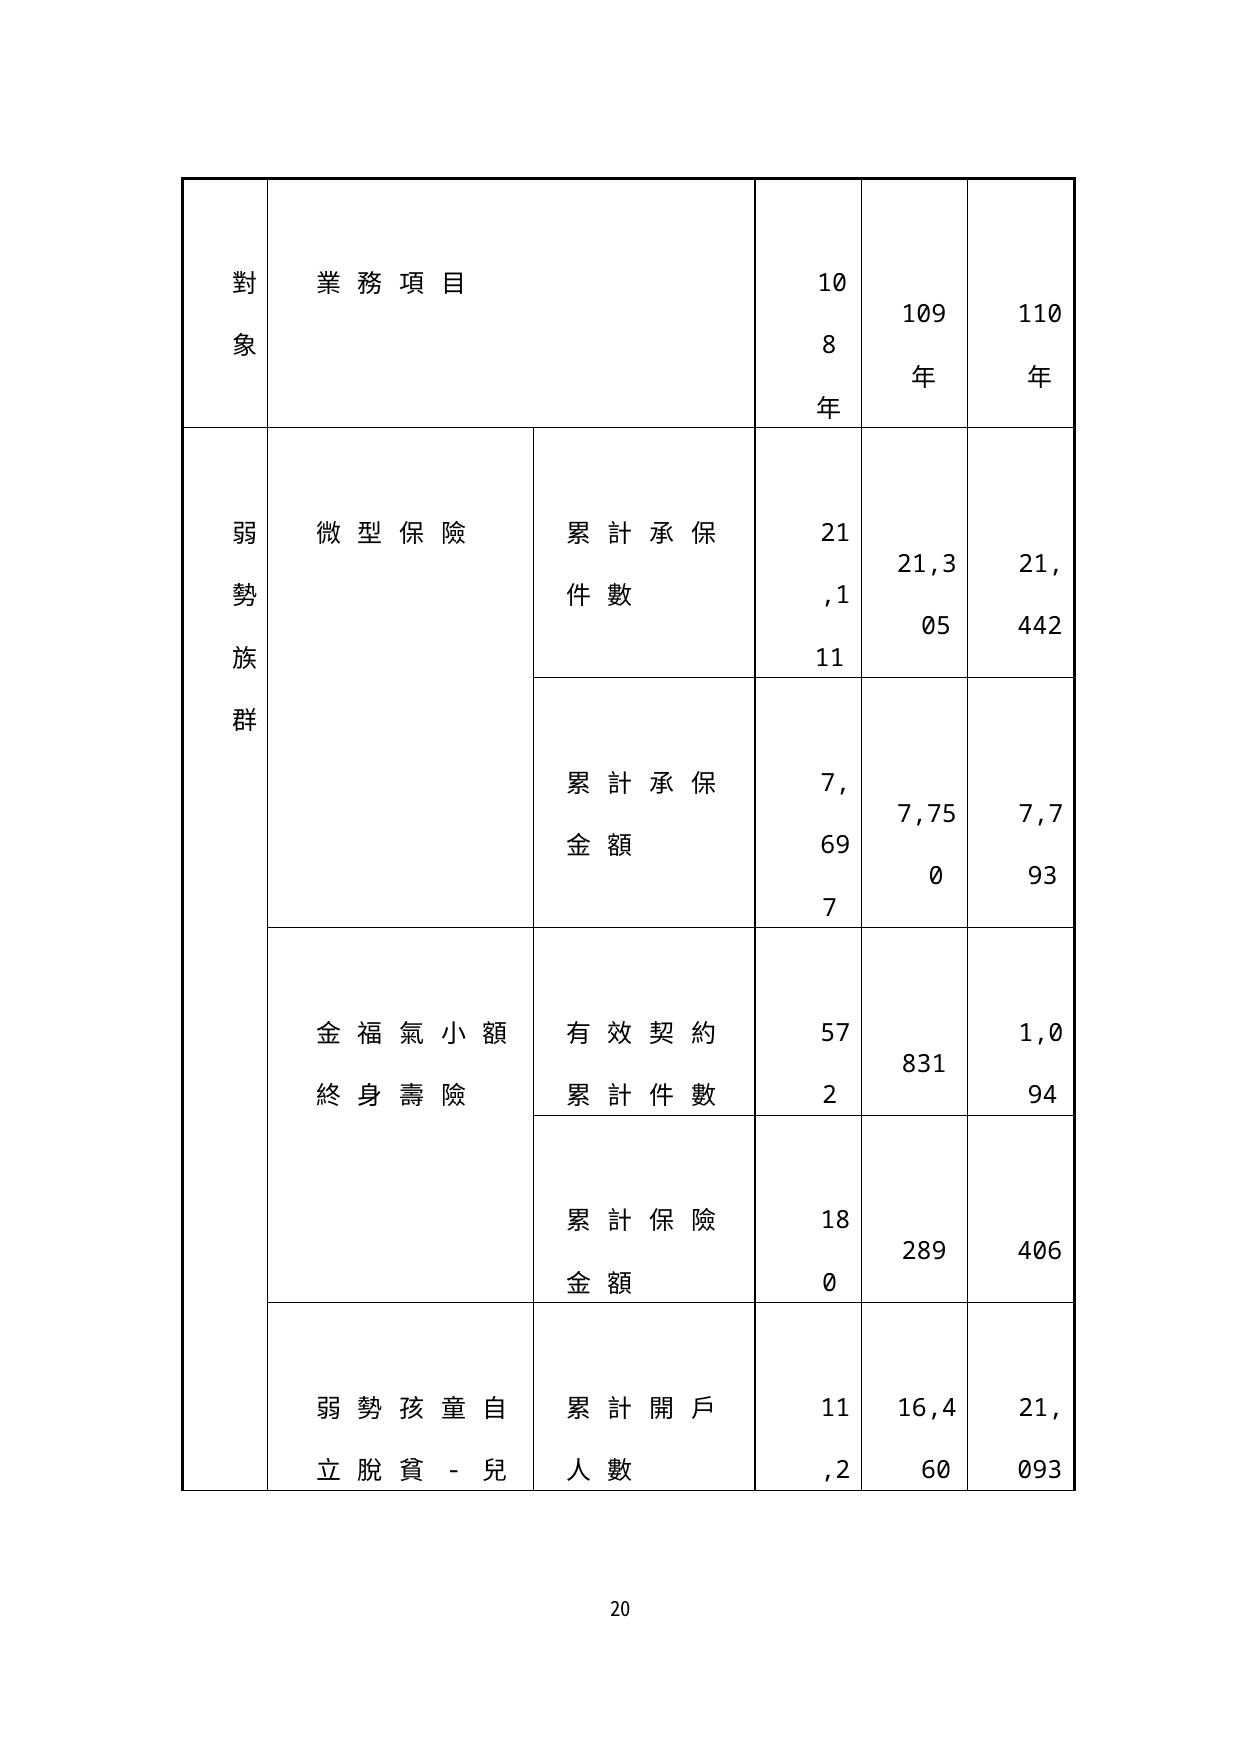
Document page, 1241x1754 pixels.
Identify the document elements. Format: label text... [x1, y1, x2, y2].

table_cell 21,093 [968, 1303, 1073, 1490]
table_cell 180 [756, 1116, 861, 1302]
table_cell 累計開戶人數 [534, 1303, 754, 1490]
table_cell 累計承保金額 [534, 678, 754, 927]
table_cell 7,697 [756, 678, 861, 927]
table_header 對象 [184, 180, 267, 427]
table_cell 572 [756, 928, 861, 1115]
table_cell 7,793 [968, 678, 1073, 927]
table_cell 21,442 [968, 428, 1073, 677]
table_cell 累計承保件數 [534, 428, 754, 677]
table_header 108年 [756, 180, 861, 427]
table_cell 406 [968, 1116, 1073, 1302]
table_cell 金福氣小額終身壽險 [268, 928, 533, 1302]
table_cell 7,750 [862, 678, 967, 927]
table_cell 微型保險 [268, 428, 533, 927]
table_cell 831 [862, 928, 967, 1115]
table_cell 有效契約累計件數 [534, 928, 754, 1115]
table_header 110年 [968, 180, 1073, 427]
table_cell 弱勢族群 [184, 428, 267, 1490]
table_cell 21,111 [756, 428, 861, 677]
table_cell 1,094 [968, 928, 1073, 1115]
table_cell 289 [862, 1116, 967, 1302]
table_cell 弱勢孩童自立脫貧-兒 [268, 1303, 533, 1490]
table_cell 累計保險金額 [534, 1116, 754, 1302]
table_header 業務項目 [268, 180, 754, 427]
table_header 109年 [862, 180, 967, 427]
table_cell 16,460 [862, 1303, 967, 1490]
table_cell 21,305 [862, 428, 967, 677]
table_cell 11,2 [756, 1303, 861, 1490]
